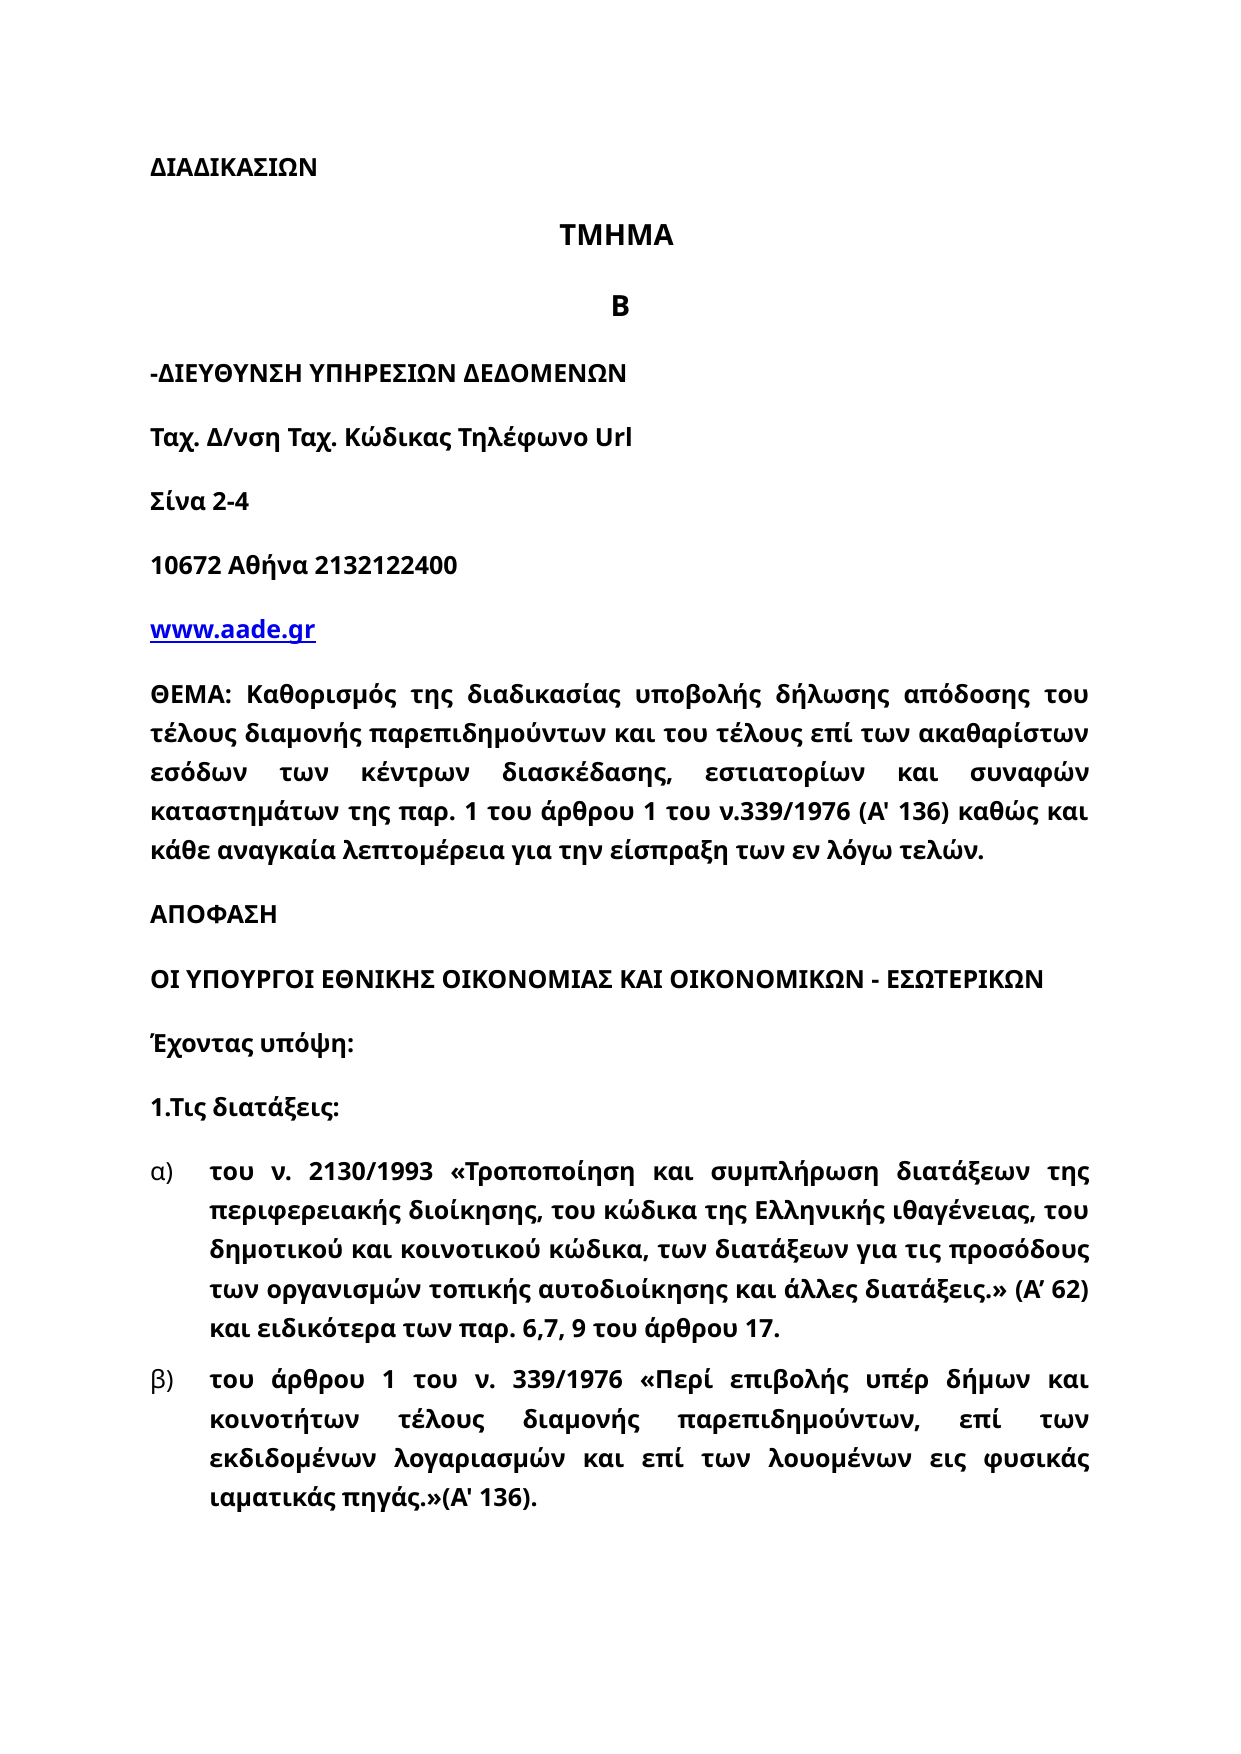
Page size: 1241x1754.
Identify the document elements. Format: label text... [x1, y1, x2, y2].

text Έχοντας υπόψη: [150, 1025, 1090, 1059]
text ΟΙ ΥΠΟΥΡΓΟΙ ΕΘΝΙΚΗΣ ΟΙΚΟΝΟΜΙΑΣ ΚΑΙ ΟΙΚΟΝΟΜΙΚΩΝ - ΕΣΩΤΕΡΙΚΩΝ [150, 961, 1090, 995]
text www.aade.gr [150, 612, 1090, 646]
text ΘΕΜΑ: Καθορισμός της διαδικασίας υποβολής δήλωσης απόδοσης του τέλους διαμονής παρεπιδημούντων και του τέλους επί των ακαθαρίστων εσόδων των κέντρων διασκέδασης, εστιατορίων και συναφών καταστημάτων της παρ. 1 του άρθρου 1 του ν.339/1976 (Α' 136) καθώς και κάθε αναγκαία λεπτομέρεια για την είσπραξη των εν λόγω τελών. [150, 676, 1090, 867]
text Ταχ. Δ/νση Ταχ. Κώδικας Τηλέφωνο Url [150, 419, 1090, 454]
text 1.Τις διατάξεις: [150, 1089, 1090, 1124]
subtitle ΤΜΗΜΑ [150, 214, 1090, 254]
subtitle B [150, 285, 1090, 324]
text Σίνα 2-4 [150, 484, 1090, 518]
text 10672 Αθήνα 2132122400 [150, 548, 1090, 582]
list α) του ν. 2130/1993 «Τροποποίηση και συμπλήρωση διατάξεων της περιφερειακής διοίκησης, του κώδικα της Ελληνικής ιθαγένειας, του δημοτικού και κοινοτικού κώδικα, των διατάξεων για τις προσόδους των οργανισμών τοπικής αυτοδιοίκησης και άλλες διατάξεις.» (Α’ 62) και ειδικότερα των παρ. 6,7, 9 του άρθρου 17. [150, 1154, 1090, 1344]
text ΑΠΟΦΑΣΗ [150, 897, 1090, 931]
text ΔΙΑΔΙΚΑΣΙΩΝ [150, 150, 1090, 184]
list β) του άρθρου 1 του ν. 339/1976 «Περί επιβολής υπέρ δήμων και κοινοτήτων τέλους διαμονής παρεπιδημούντων, επί των εκδιδομένων λογαριασμών και επί των λουομένων εις φυσικάς ιαματικάς πηγάς.»(Α' 136). [150, 1362, 1090, 1514]
text -ΔΙΕΥΘΥΝΣΗ ΥΠΗΡΕΣΙΩΝ ΔΕΔΟΜΕΝΩΝ [150, 355, 1090, 389]
